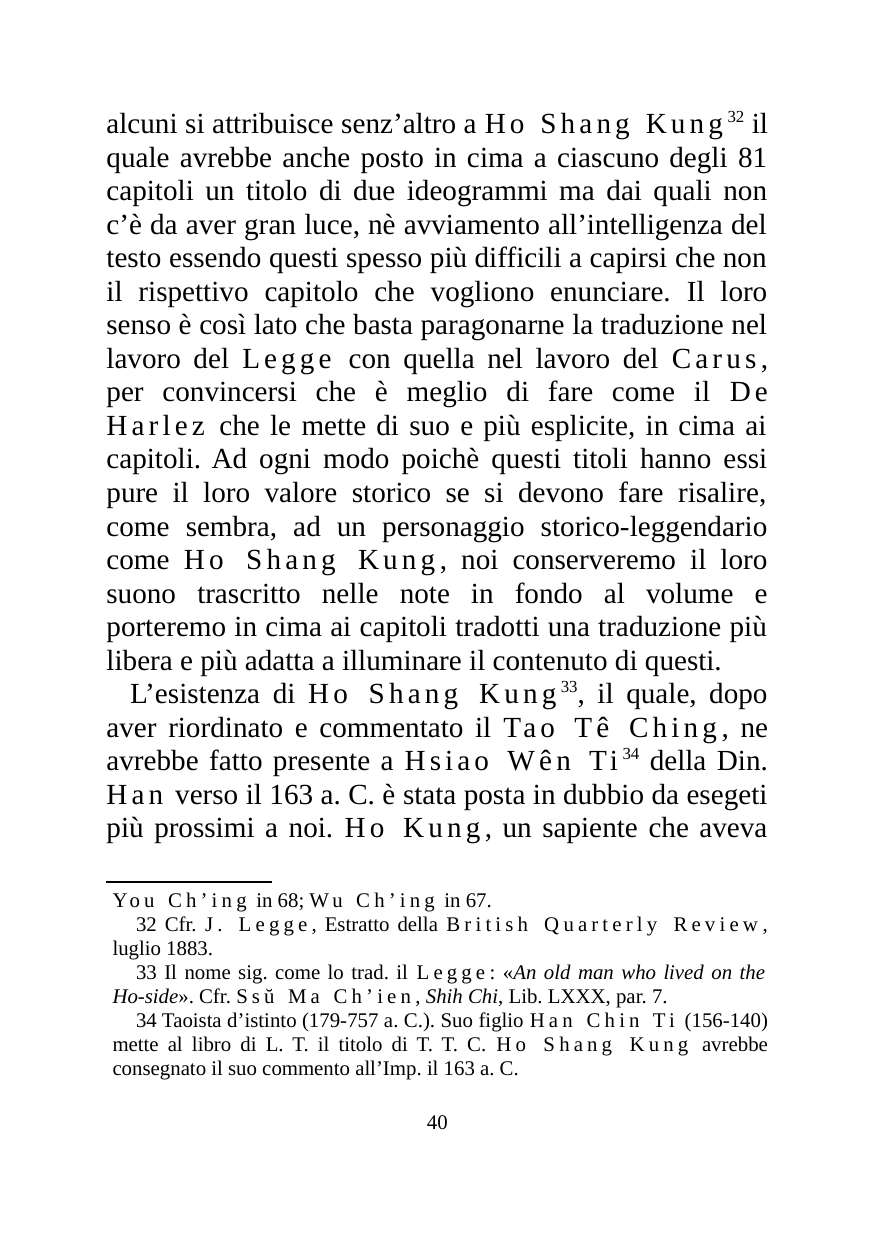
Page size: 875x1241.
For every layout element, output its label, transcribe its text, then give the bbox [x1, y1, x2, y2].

text Non è neanche da credere che la divisione in capitoli esistesse fino da prima perchè se fosse esistita magari al tempo di Ssŭ Ma Ch’ien, egli, di certo, come parla delle 2 parti del Tao Tê Ching e dell’approssimativo numero degli ideogrammi, avrebbe anche parlato del numero dei capitoli. L’attuale divisione è forse il resultato di prove senza numero da parte dei commentatori intenti a ricercare un piano stabilito dove piano non c’era. E non solo parla Ssŭ Ma Ch’ien della divisione in parti, ma, come si è visto, anche del numero degli ideogrammi. Le precise parole dello storico sonano: «wu chien yü yên» «5000 e qualche parola». Ma uno dei più forti commentatori del Tao Tê Ching, Chiao Hung ci fa sapere nel suo «Lao Tsŭ Yi» «Aiuto alla comprensione di Lao Tsŭ» che parlando così, Ssŭ Ma Ch’ien, intendeva di far capire che il numero degli ideogrammi del libro non arrivava a 6000. Ora l’asserzione di Ssŭ Ma Ch’ien, data l’autorità sua, può aver contribuito a fare ristringere via via agli editori cinesi, il numero degli ideogrammi per ravvicinarsi più che era possibile al numero quasi stabilito dal grande storico. La parte eliminata si deve ad ogni modo esser ridotta ai così detti «hsü tsŭ» «parole vuote» cioè a quelle particelle espletive che per quanto non abbiano un vero e proprio significato, servono tuttavia di direzione sintattica, per facilitare l’intelligenza dei testi. Ma se da una parte la loro soppressione ha riaccostato al numero tradizionale, canonizzato dall’autorità di Ssŭ Ma Ch’ien, gli ideogrammi del testo, rialzandone così la dignità agli occhi dei cinesi, dall’altra parte questo fatto ha avuto per conseguenza una maggiore densità della forma e quindi un maggiore oscurarsi di certi punti del testo, sospendendo così lo scritto in una zona dove vicini l’una all’altra stanno di casa l’aberrazione fantastica e la forzata interpretazione. Per quel che riguarda la divisione in capitoli, non è certo chi l’abbia tentata per il primo, se Ho Shang Kung o Liu Hsiang: da alcuni si attribuisce senz’altro a Ho Shang Kung il quale avrebbe anche posto in cima a ciascuno degli 81 capitoli un titolo di due ideogrammi ma dai quali non c’è da aver gran luce, nè avviamento all’intelligenza del testo essendo questi spesso più difficili a capirsi che non il rispettivo capitolo che vogliono enunciare. Il loro senso è così lato che basta paragonarne la traduzione nel lavoro del Legge con quella nel lavoro del Carus, per convincersi che è meglio di fare come il De Harlez che le mette di suo e più esplicite, in cima ai capitoli. Ad ogni modo poichè questi titoli hanno essi pure il loro valore storico se si devono fare risalire, come sembra, ad un personaggio storico-leggendario come Ho Shang Kung, noi conserveremo il loro suono trascritto nelle note in fondo al volume e porteremo in cima ai capitoli tradotti una traduzione più libera e più adatta a illuminare il contenuto di questi. [106, 106, 768, 676]
text Cfr. J. Legge, Estratto della British Quarterly Review, luglio 1883. [112, 912, 768, 960]
text Il nome sig. come lo trad. il Legge: «An old man who lived on the Ho-side». Cfr. Ssŭ Ma Ch’ien, Shih Chi, Lib. LXXX, par. 7. [112, 960, 768, 1008]
text L’esistenza di Ho Shang Kung, il quale, dopo aver riordinato e commentato il Tao Tê Ching, ne avrebbe fatto presente a Hsiao Wên Ti della Din. Han verso il 163 a. C. è stata posta in dubbio da esegeti più prossimi a noi. Ho Kung, un sapiente che aveva [106, 676, 768, 844]
text You Ch’ing in 68; Wu Ch’ing in 67. [112, 888, 768, 912]
text Taoista d’istinto (179-757 a. C.). Suo figlio Han Chin Ti (156-140) mette al libro di L. T. il titolo di T. T. C. Ho Shang Kung avrebbe consegnato il suo commento all’Imp. il 163 a. C. [112, 1008, 768, 1080]
